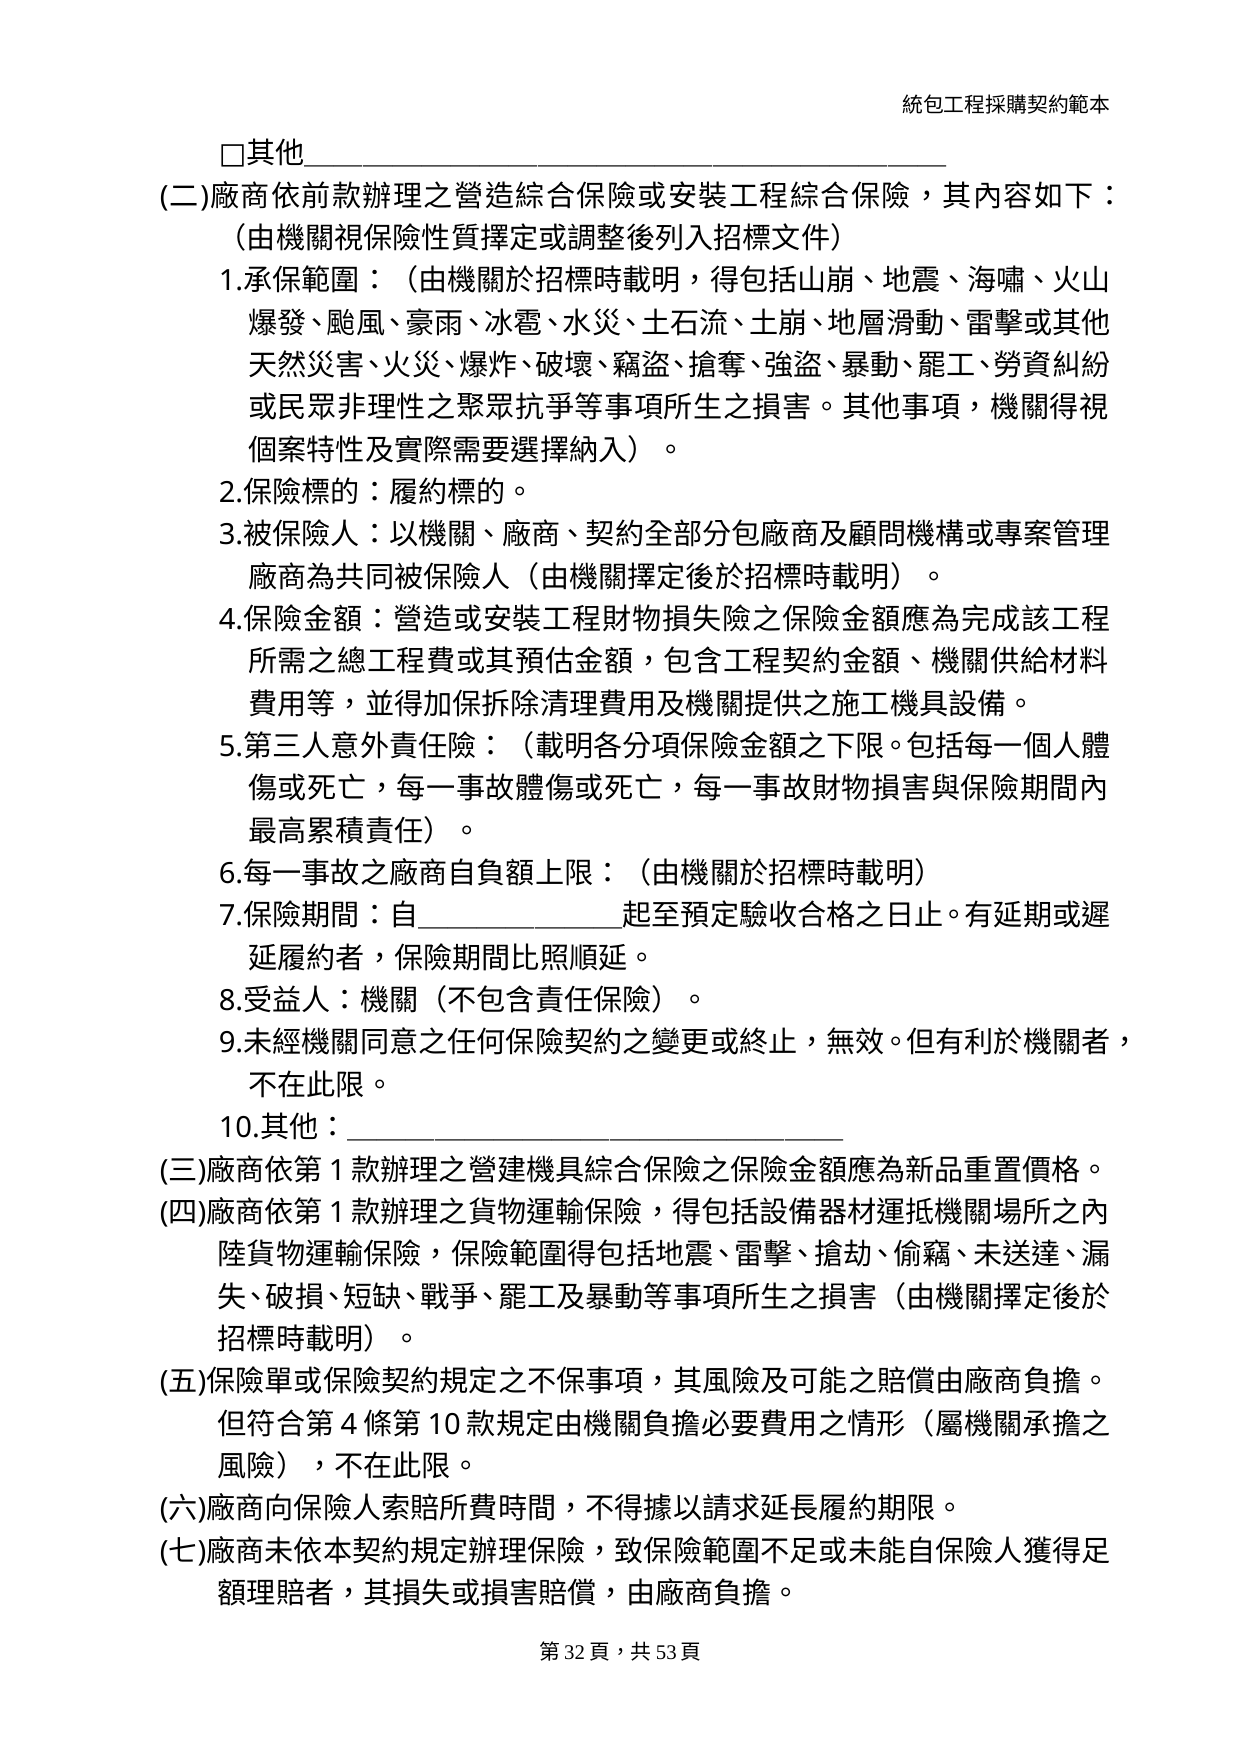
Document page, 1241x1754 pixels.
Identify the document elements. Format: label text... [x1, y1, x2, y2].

text (二)廠商依前款辦理之營造綜合保險或安裝工程綜合保險，其內容如下：（由機關視保險性質擇定或調整後列入招標文件） [159, 172, 1110, 257]
text □其他＿＿＿＿＿＿＿＿＿＿＿＿＿＿＿＿＿＿＿＿＿＿ [218, 130, 1110, 172]
text (五)保險單或保險契約規定之不保事項，其風險及可能之賠償由廠商負擔。但符合第4條第10款規定由機關負擔必要費用之情形（屬機關承擔之風險），不在此限。 [159, 1358, 1110, 1485]
text 9.未經機關同意之任何保險契約之變更或終止，無效。但有利於機關者，不在此限。 [218, 1019, 1110, 1104]
text 10.其他：＿＿＿＿＿＿＿＿＿＿＿＿＿＿＿＿＿ [218, 1104, 1110, 1146]
text 6.每一事故之廠商自負額上限：（由機關於招標時載明） [218, 849, 1110, 892]
text (六)廠商向保險人索賠所費時間，不得據以請求延長履約期限。 [159, 1485, 1110, 1527]
text 4.保險金額：營造或安裝工程財物損失險之保險金額應為完成該工程所需之總工程費或其預估金額，包含工程契約金額、機關供給材料費用等，並得加保拆除清理費用及機關提供之施工機具設備。 [218, 596, 1110, 723]
text (三)廠商依第1款辦理之營建機具綜合保險之保險金額應為新品重置價格。 [159, 1146, 1110, 1188]
text 5.第三人意外責任險：（載明各分項保險金額之下限。包括每一個人體傷或死亡，每一事故體傷或死亡，每一事故財物損害與保險期間內最高累積責任）。 [218, 723, 1110, 849]
text 2.保險標的：履約標的。 [218, 468, 1110, 511]
text 7.保險期間：自＿＿＿＿＿＿＿起至預定驗收合格之日止。有延期或遲延履約者，保險期間比照順延。 [218, 892, 1110, 977]
text 8.受益人：機關（不包含責任保險）。 [218, 977, 1110, 1019]
text (四)廠商依第1款辦理之貨物運輸保險，得包括設備器材運抵機關場所之內陸貨物運輸保險，保險範圍得包括地震、雷擊、搶劫、偷竊、未送達、漏失、破損、短缺、戰爭、罷工及暴動等事項所生之損害（由機關擇定後於招標時載明）。 [159, 1188, 1110, 1358]
text 3.被保險人：以機關、廠商、契約全部分包廠商及顧問機構或專案管理廠商為共同被保險人（由機關擇定後於招標時載明）。 [218, 511, 1110, 596]
text (七)廠商未依本契約規定辦理保險，致保險範圍不足或未能自保險人獲得足額理賠者，其損失或損害賠償，由廠商負擔。 [159, 1527, 1110, 1612]
text 1.承保範圍：（由機關於招標時載明，得包括山崩、地震、海嘯、火山爆發、颱風、豪雨、冰雹、水災、土石流、土崩、地層滑動、雷擊或其他天然災害、火災、爆炸、破壞、竊盜、搶奪、強盜、暴動、罷工、勞資糾紛或民眾非理性之聚眾抗爭等事項所生之損害。其他事項，機關得視個案特性及實際需要選擇納入）。 [218, 257, 1110, 468]
